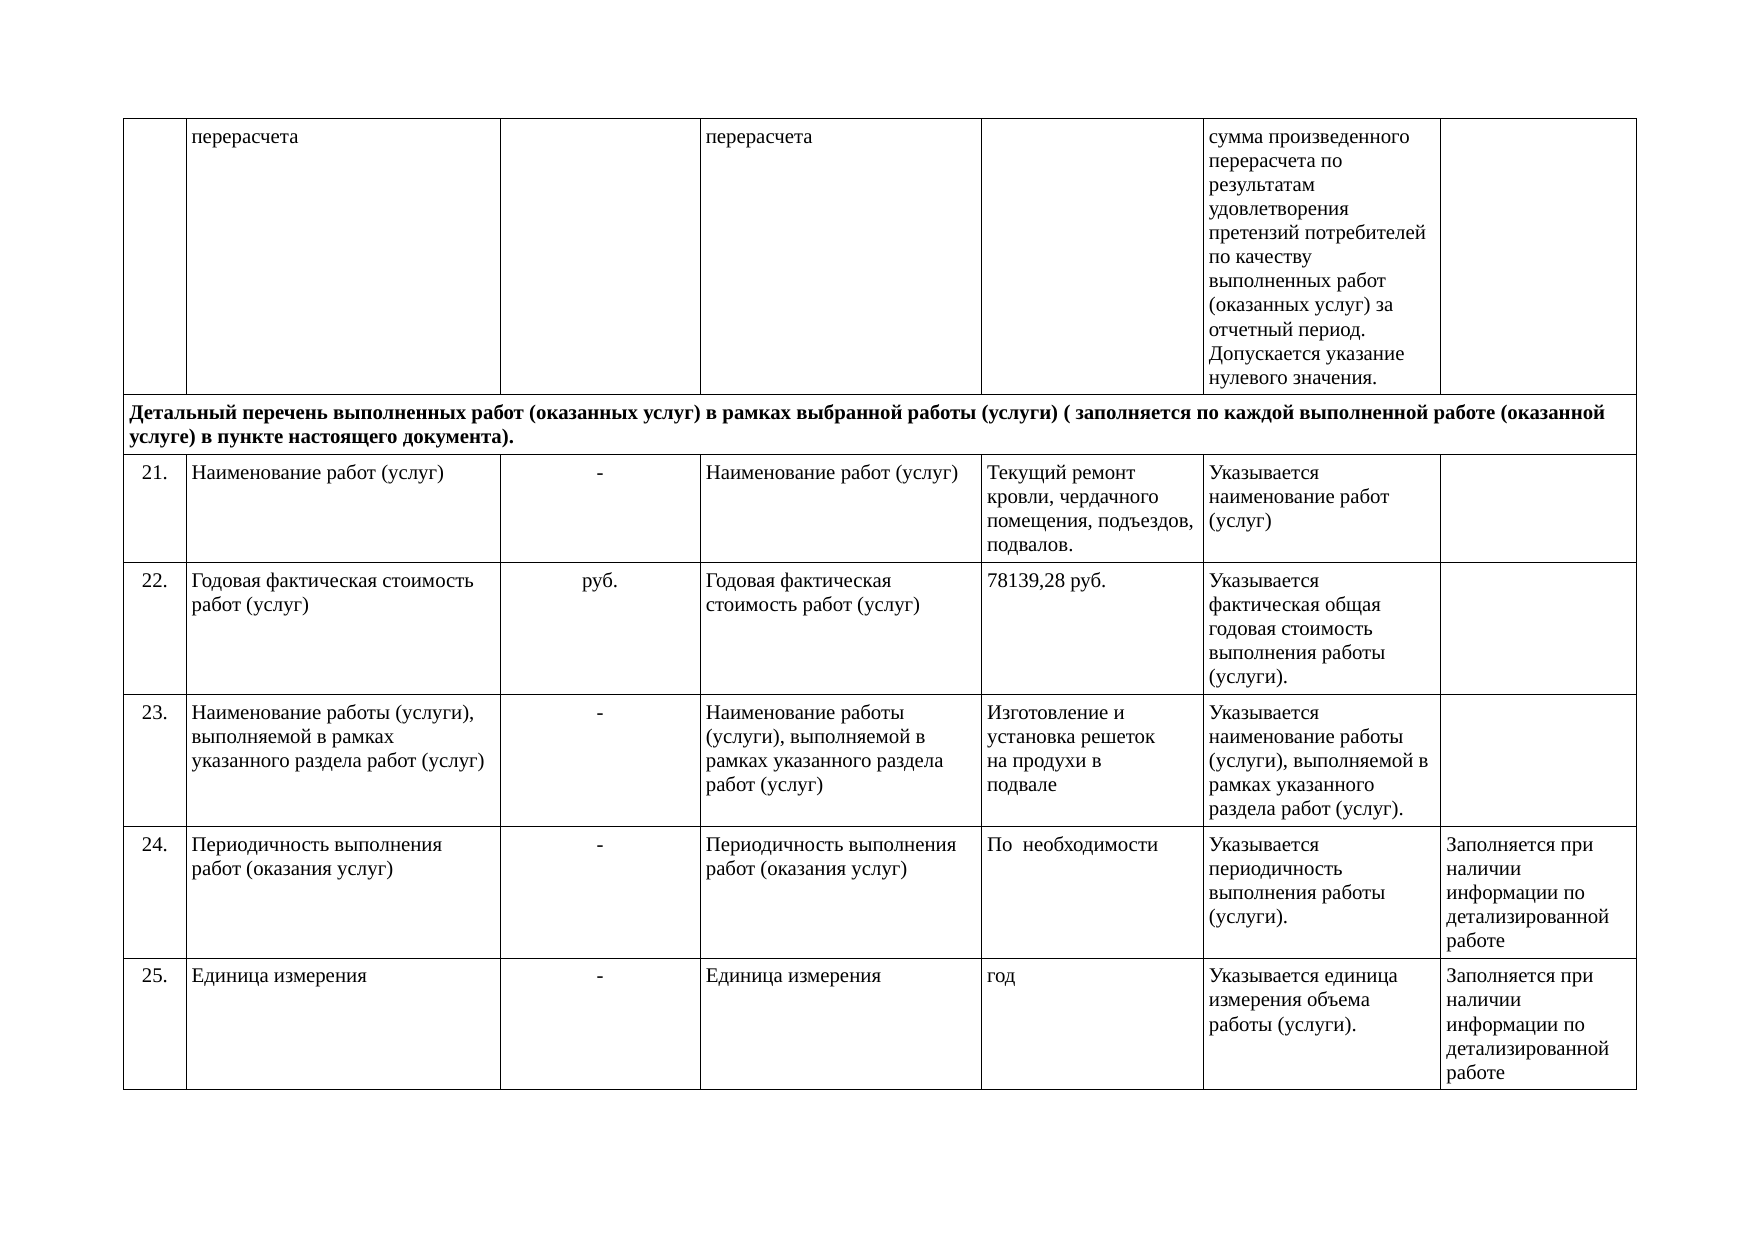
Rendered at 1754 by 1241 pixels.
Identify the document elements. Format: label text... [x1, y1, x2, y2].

table_cell Указывается периодичность выполнения работы (услуги). [1204, 827, 1440, 957]
table_cell Изготовление и установка решеток на продухи в подвале [982, 695, 1203, 826]
table_cell сумма произведенного перерасчета по результатам удовлетворения претензий потребителей по качеству выполненных работ (оказанных услуг) за отчетный период. Допускается указание нулевого значения. [1204, 119, 1440, 394]
table_cell - [501, 959, 700, 1089]
table_cell Периодичность выполнения работ (оказания услуг) [187, 827, 500, 957]
table_cell Наименование работ (услуг) [701, 455, 981, 562]
table_cell год [982, 959, 1203, 1089]
table_cell Годовая фактическая стоимость работ (услуг) [701, 563, 981, 694]
table_cell - [501, 455, 700, 562]
table_cell 25. [124, 959, 186, 1089]
table_cell Единица измерения [701, 959, 981, 1089]
table_cell [1441, 695, 1636, 826]
table_cell 24. [124, 827, 186, 957]
table_cell [1441, 119, 1636, 394]
table_cell перерасчета [701, 119, 981, 394]
table_cell [982, 119, 1203, 394]
table_cell Годовая фактическая стоимость работ (услуг) [187, 563, 500, 694]
table_cell Наименование работы (услуги), выполняемой в рамках указанного раздела работ (услуг) [701, 695, 981, 826]
table_cell [1441, 455, 1636, 562]
table_cell - [501, 695, 700, 826]
table_cell [124, 119, 186, 394]
table_cell [501, 119, 700, 394]
table_cell Наименование работ (услуг) [187, 455, 500, 562]
table_cell [1441, 563, 1636, 694]
table_cell 78139,28 руб. [982, 563, 1203, 694]
table_cell 22. [124, 563, 186, 694]
table_cell - [501, 827, 700, 957]
table_cell Наименование работы (услуги), выполняемой в рамках указанного раздела работ (услуг) [187, 695, 500, 826]
table_cell По необходимости [982, 827, 1203, 957]
table_cell перерасчета [187, 119, 500, 394]
table_cell Указывается наименование работы (услуги), выполняемой в рамках указанного раздела работ (услуг). [1204, 695, 1440, 826]
table_cell Указывается единица измерения объема работы (услуги). [1204, 959, 1440, 1089]
table_cell 21. [124, 455, 186, 562]
table_cell Единица измерения [187, 959, 500, 1089]
table_cell Детальный перечень выполненных работ (оказанных услуг) в рамках выбранной работы (услуги) ( заполняется по каждой выполненной работе (оказанной услуге) в пункте настоящего документа). [124, 395, 1636, 454]
table_cell Текущий ремонт кровли, чердачного помещения, подъездов, подвалов. [982, 455, 1203, 562]
table_cell Указывается наименование работ (услуг) [1204, 455, 1440, 562]
table_cell Заполняется при наличии информации по детализированной работе [1441, 959, 1636, 1089]
table_cell Указывается фактическая общая годовая стоимость выполнения работы (услуги). [1204, 563, 1440, 694]
table_cell руб. [501, 563, 700, 694]
table_cell Периодичность выполнения работ (оказания услуг) [701, 827, 981, 957]
table_cell Заполняется при наличии информации по детализированной работе [1441, 827, 1636, 957]
table_cell 23. [124, 695, 186, 826]
